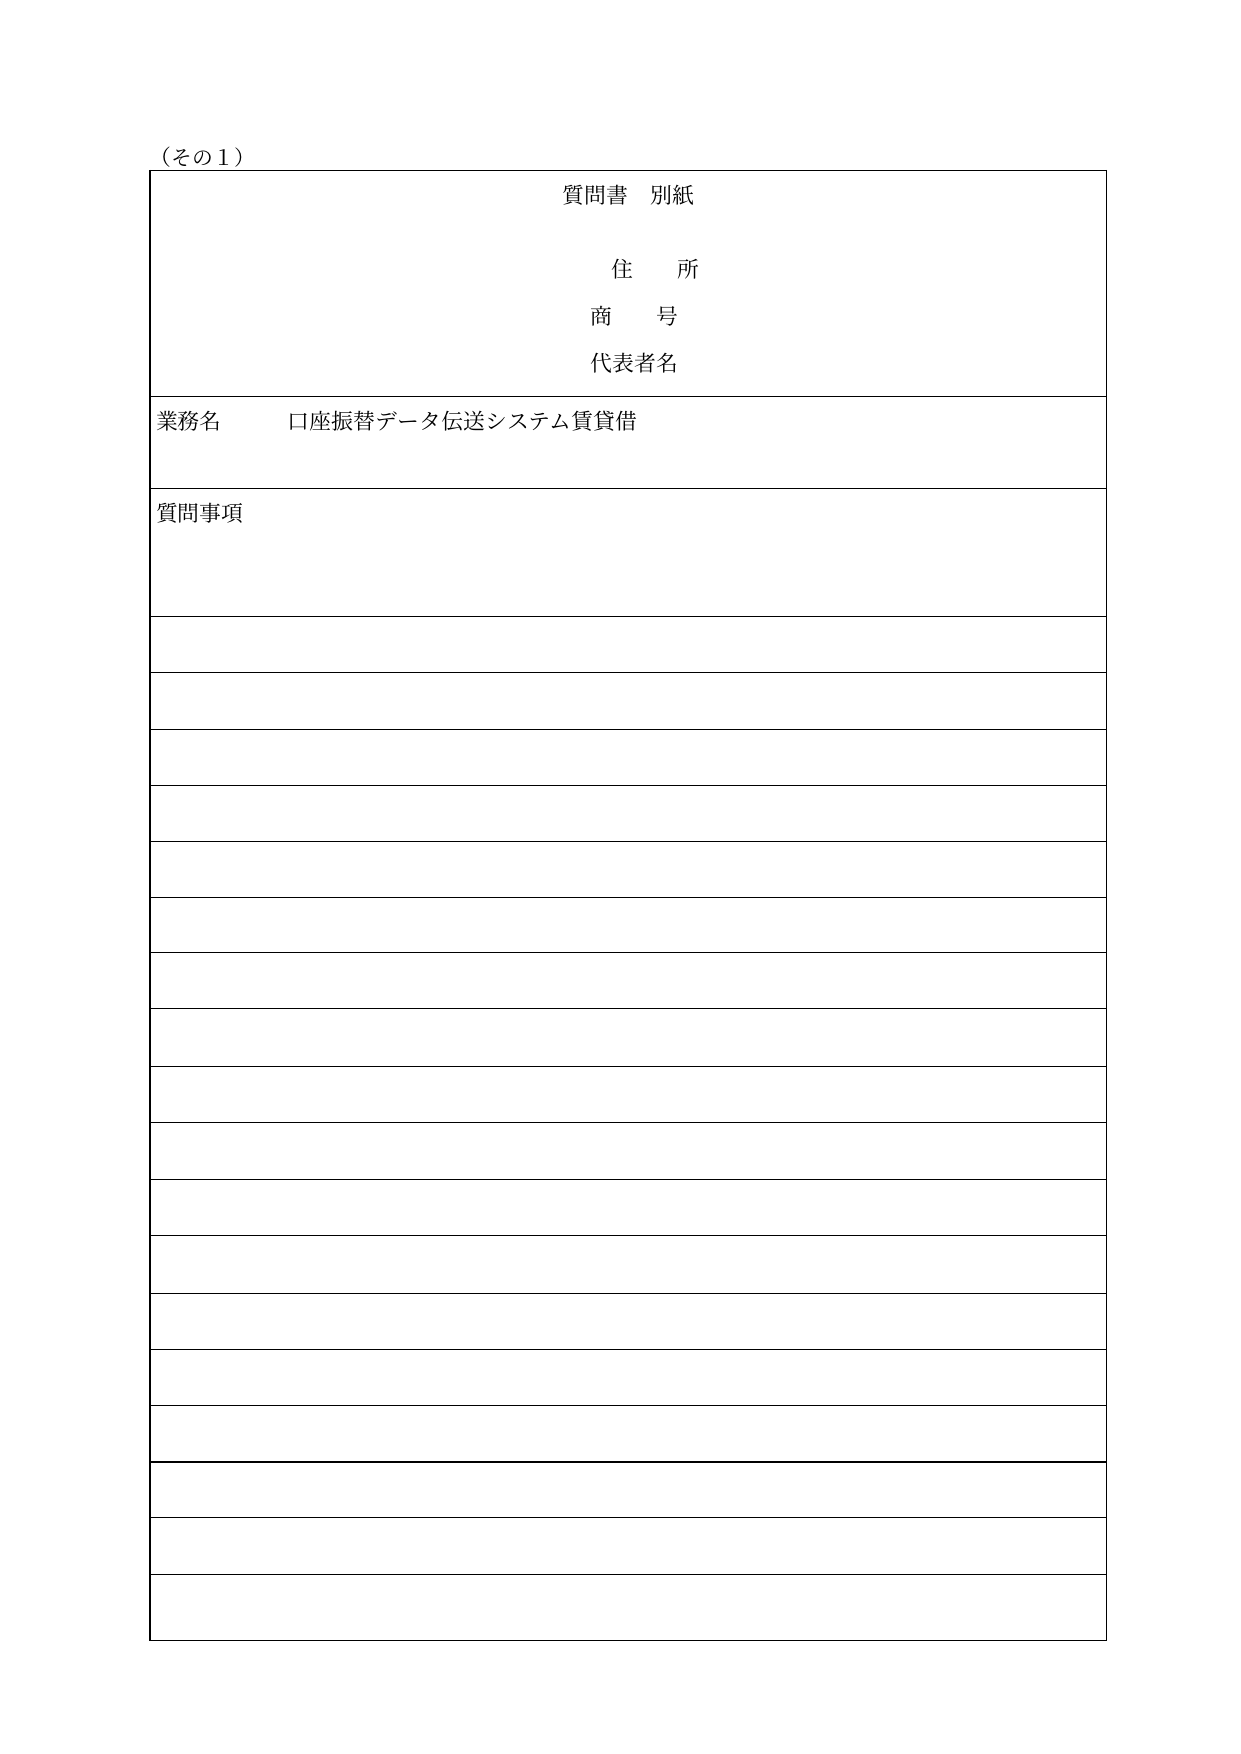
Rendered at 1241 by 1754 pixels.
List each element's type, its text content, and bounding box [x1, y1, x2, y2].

table_cell [151, 1294, 1106, 1349]
table_cell [151, 1236, 1106, 1293]
table_cell [151, 617, 1106, 672]
table_cell [151, 898, 1106, 952]
table_cell [151, 842, 1106, 897]
table_cell [151, 1180, 1106, 1235]
table_cell [151, 1575, 1106, 1640]
table_cell [151, 1123, 1106, 1178]
table_cell 質問事項 [151, 489, 1106, 616]
table_cell [151, 1463, 1106, 1517]
table_header 質問書 別紙 住 所 商 号 代表者名 [151, 171, 1106, 396]
table_cell [151, 953, 1106, 1008]
table_cell 業務名 口座振替データ伝送システム賃貸借 [151, 397, 1106, 488]
table_cell [151, 1067, 1106, 1122]
table_cell [151, 1350, 1106, 1405]
table_cell [151, 1009, 1106, 1066]
table_cell [151, 730, 1106, 785]
table_cell [151, 1406, 1106, 1461]
table_cell [151, 673, 1106, 728]
table_cell [151, 1518, 1106, 1573]
table_cell [151, 786, 1106, 841]
text （その１） [149, 151, 1084, 170]
